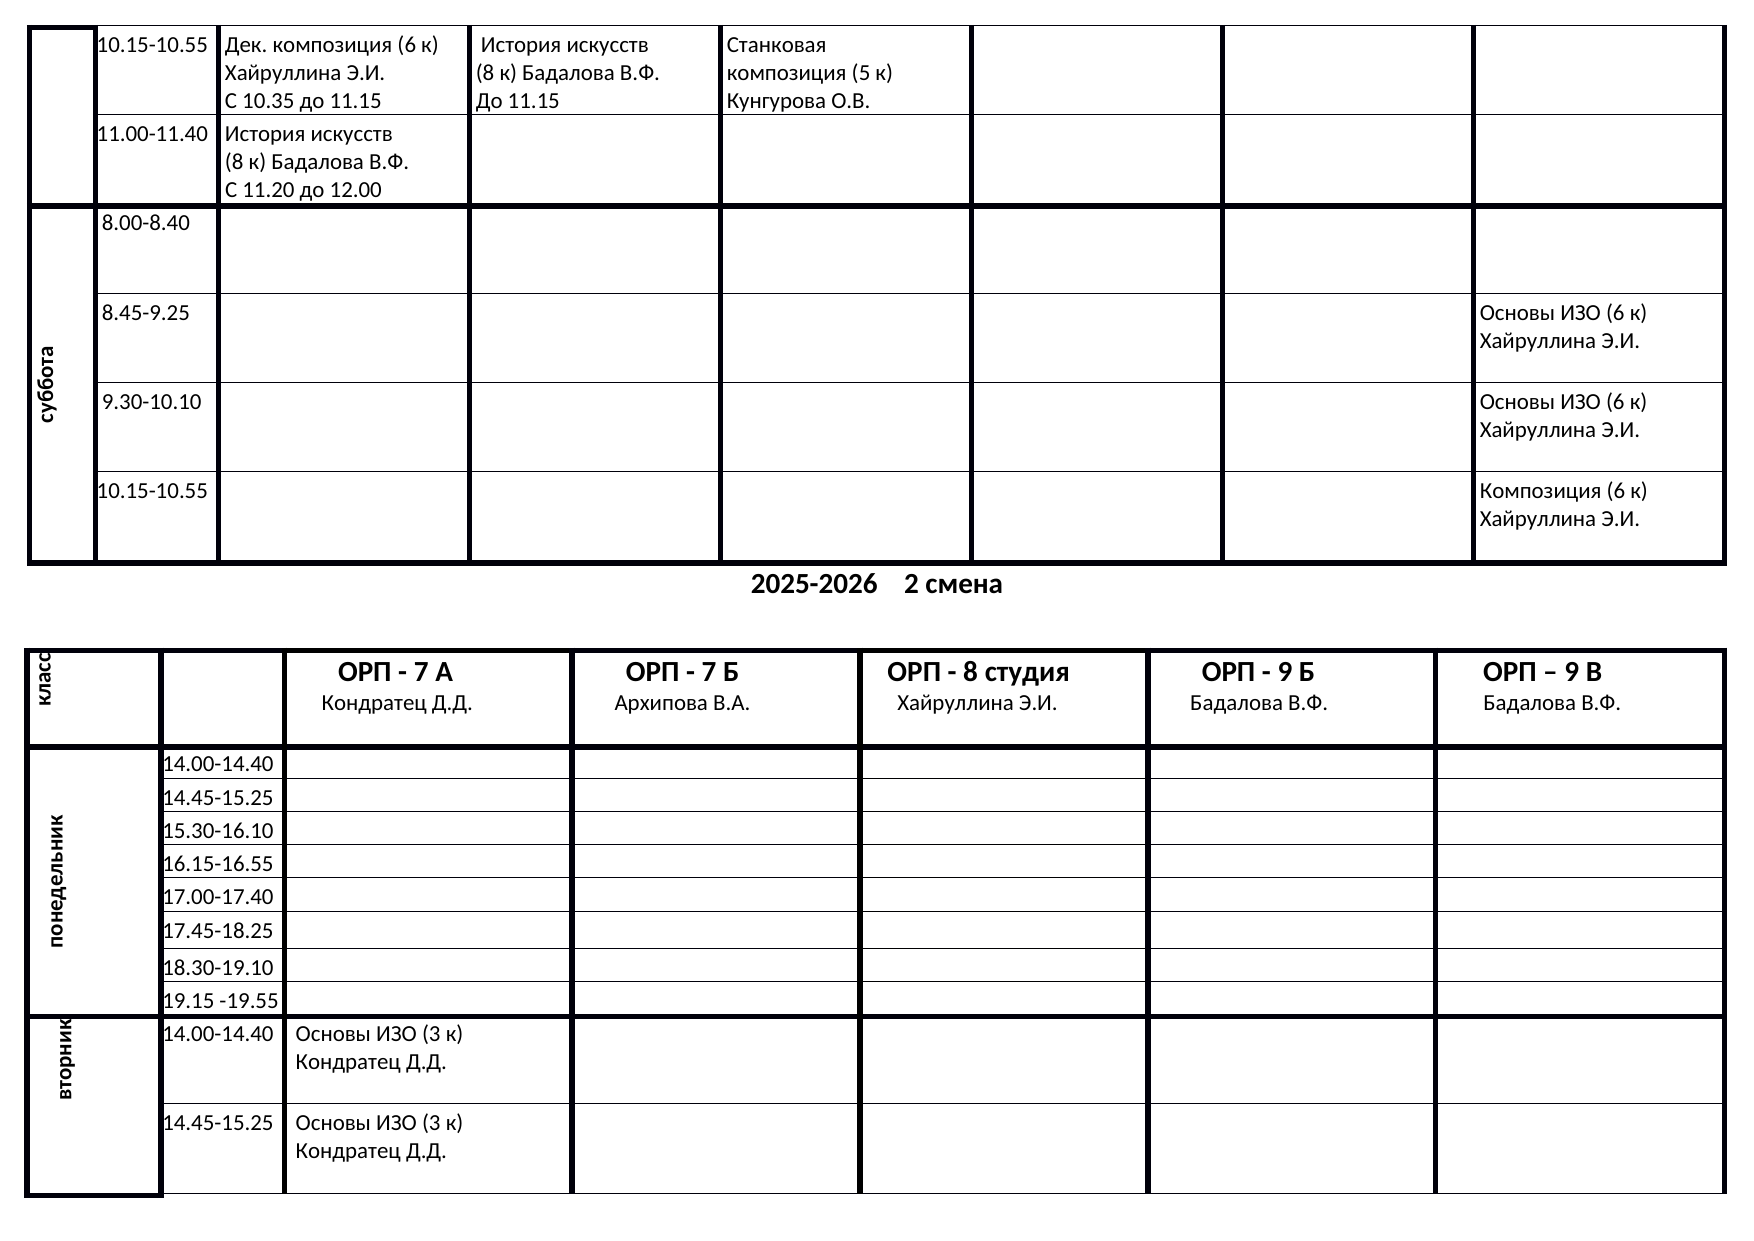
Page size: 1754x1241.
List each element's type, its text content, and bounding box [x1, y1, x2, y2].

table_cell 14.45-15.25 [164, 779, 282, 811]
table_cell 17.45-18.25 [164, 912, 282, 948]
table_cell [1476, 26, 1722, 114]
table_cell Основы ИЗО (6 к) Хайруллина Э.И. [1476, 294, 1722, 382]
table_cell 14.00-14.40 [164, 1019, 282, 1103]
table_cell [472, 472, 718, 560]
table_cell [1151, 845, 1433, 877]
table_cell 17.00-17.40 [164, 878, 282, 911]
table_cell Основы ИЗО (6 к) Хайруллина Э.И. [1476, 383, 1722, 471]
table_header ОРП - 8 студия Хайруллина Э.И. [863, 653, 1145, 744]
table_cell суббота [32, 209, 93, 560]
table_cell [723, 472, 969, 560]
table_cell [974, 472, 1220, 560]
table_cell [287, 982, 569, 1014]
table_cell [863, 1019, 1145, 1103]
table_cell [32, 30, 93, 203]
table_cell 10.15-10.55 [98, 472, 216, 560]
table_header класс [30, 653, 158, 744]
table_cell [472, 209, 718, 293]
table_cell [723, 209, 969, 293]
table_cell [1476, 115, 1722, 203]
table_cell понедельник [30, 750, 158, 1014]
table_cell [1438, 982, 1722, 1014]
table_cell [221, 472, 467, 560]
table_cell Станковая композиция (5 к) Кунгурова О.В. [723, 26, 969, 114]
table_cell [1225, 209, 1471, 293]
table_cell [1476, 209, 1722, 293]
table_cell 11.00-11.40 [98, 115, 216, 203]
table_cell [1438, 878, 1722, 911]
table_cell [1151, 1019, 1433, 1103]
table_cell [287, 949, 569, 981]
table_cell Основы ИЗО (3 к) Кондратец Д.Д. [287, 1019, 569, 1103]
table_header ОРП – 9 В Бадалова В.Ф. [1438, 653, 1722, 744]
table_cell [1438, 812, 1722, 844]
table_cell [723, 383, 969, 471]
table_cell [1438, 912, 1722, 948]
table_cell История искусств (8 к) Бадалова В.Ф. С 11.20 до 12.00 [221, 115, 467, 203]
table_cell [575, 1019, 857, 1103]
table_cell [723, 294, 969, 382]
table_cell Основы ИЗО (3 к) Кондратец Д.Д. [287, 1104, 569, 1193]
table_cell [974, 115, 1220, 203]
table_cell [575, 779, 857, 811]
table_cell 10.15-10.55 [98, 26, 216, 114]
table_cell [221, 294, 467, 382]
table_cell 9.30-10.10 [98, 383, 216, 471]
table_cell [472, 115, 718, 203]
table_cell 8.00-8.40 [98, 209, 216, 293]
table_cell 19.15 -19.55 [164, 982, 282, 1014]
table_cell [1225, 26, 1471, 114]
table_cell [287, 750, 569, 778]
table_cell [1225, 115, 1471, 203]
table_cell [1151, 949, 1433, 981]
table_cell [1225, 472, 1471, 560]
table_header ОРП - 7 А Кондратец Д.Д. [287, 653, 569, 744]
table_cell [1438, 779, 1722, 811]
table_cell [287, 912, 569, 948]
table_cell [1438, 949, 1722, 981]
table_cell [287, 878, 569, 911]
table_cell [472, 383, 718, 471]
table_cell [863, 949, 1145, 981]
table_cell [575, 845, 857, 877]
table_cell [575, 750, 857, 778]
table_cell [221, 383, 467, 471]
table_cell [974, 294, 1220, 382]
table_cell [863, 845, 1145, 877]
table_cell [1151, 912, 1433, 948]
table_cell [863, 912, 1145, 948]
table_header ОРП - 7 Б Архипова В.А. [575, 653, 857, 744]
table_cell [1438, 1019, 1722, 1103]
table_cell [575, 878, 857, 911]
table_cell 15.30-16.10 [164, 812, 282, 844]
table_cell 14.45-15.25 [164, 1104, 282, 1193]
table_cell [1151, 1104, 1433, 1193]
table_cell [1438, 845, 1722, 877]
table_cell [863, 878, 1145, 911]
table_cell [1151, 812, 1433, 844]
text 2025-2026 2 смена [29, 566, 1724, 601]
table_cell [723, 115, 969, 203]
table_cell [1438, 1104, 1722, 1193]
table_cell [863, 982, 1145, 1014]
table_cell Композиция (6 к) Хайруллина Э.И. [1476, 472, 1722, 560]
table_cell [287, 779, 569, 811]
table_cell 14.00-14.40 [164, 750, 282, 778]
table_header ОРП - 9 Б Бадалова В.Ф. [1151, 653, 1433, 744]
table_cell [974, 209, 1220, 293]
table_cell Дек. композиция (6 к) Хайруллина Э.И. С 10.35 до 11.15 [221, 26, 467, 114]
table_header [164, 653, 282, 744]
table_cell [1151, 779, 1433, 811]
table_cell 16.15-16.55 [164, 845, 282, 877]
table_cell [575, 912, 857, 948]
table_cell [974, 383, 1220, 471]
table_cell [1151, 878, 1433, 911]
table_cell 18.30-19.10 [164, 949, 282, 981]
table_cell [575, 1104, 857, 1193]
table_cell [1225, 294, 1471, 382]
table_cell [863, 750, 1145, 778]
table_cell [1151, 750, 1433, 778]
table_cell [1438, 750, 1722, 778]
table_cell [472, 294, 718, 382]
table_cell [1151, 982, 1433, 1014]
table_cell [974, 26, 1220, 114]
table_cell [287, 845, 569, 877]
table_cell [575, 812, 857, 844]
table_cell 8.45-9.25 [98, 294, 216, 382]
table_cell [221, 209, 467, 293]
table_cell вторник [30, 1019, 158, 1193]
table_cell История искусств (8 к) Бадалова В.Ф. До 11.15 [472, 26, 718, 114]
table_cell [287, 812, 569, 844]
table_cell [863, 812, 1145, 844]
table_cell [863, 779, 1145, 811]
table_cell [575, 949, 857, 981]
table_cell [1225, 383, 1471, 471]
table_cell [863, 1104, 1145, 1193]
table_cell [575, 982, 857, 1014]
